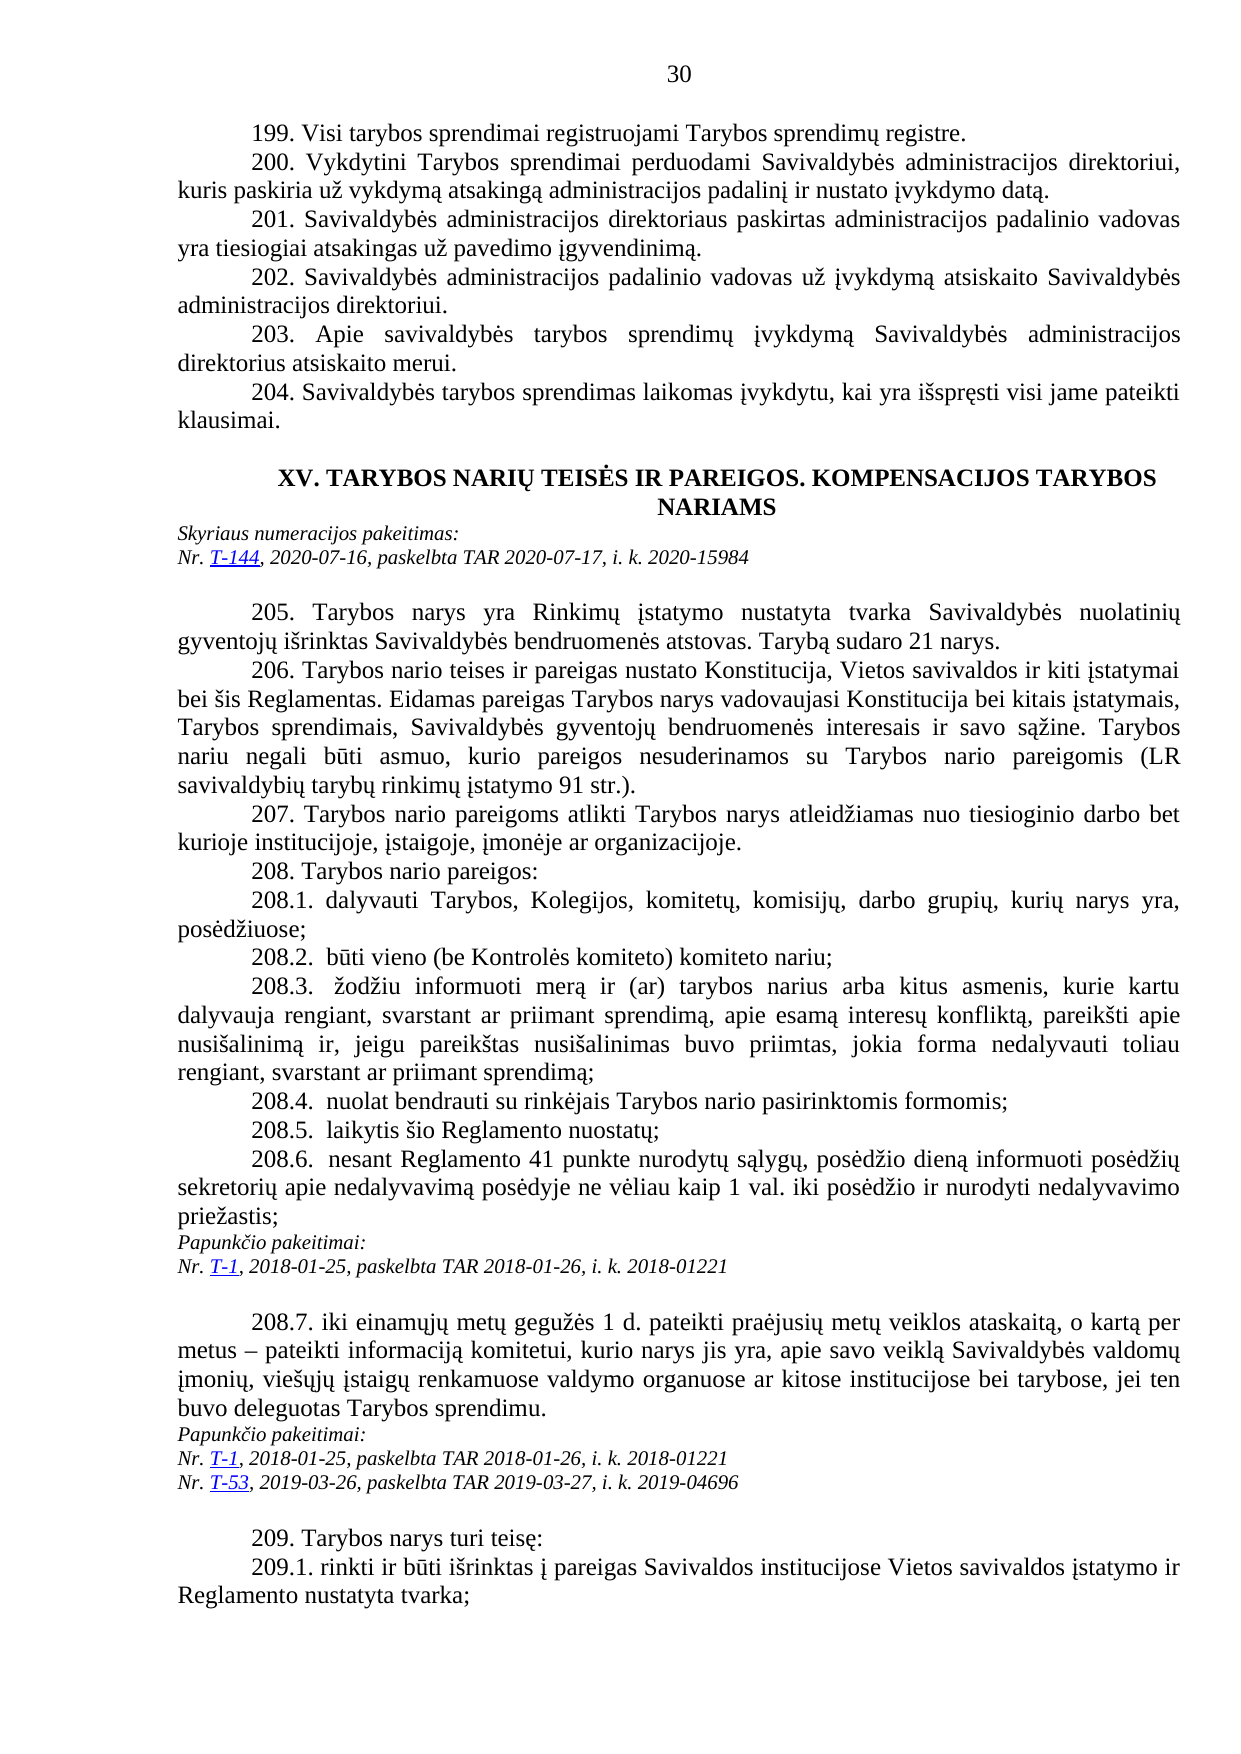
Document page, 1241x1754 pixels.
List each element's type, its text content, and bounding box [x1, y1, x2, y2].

text Nr. T-1, 2018-01-25, paskelbta TAR 2018-01-26, i. k. 2018-01221 [177, 1254, 1181, 1278]
text Papunkčio pakeitimai: [177, 1422, 1181, 1446]
text Nr. T-53, 2019-03-26, paskelbta TAR 2019-03-27, i. k. 2019-04696 [177, 1470, 1181, 1494]
text 209. Tarybos narys turi teisę: [177, 1523, 1181, 1552]
text 203. Apie savivaldybės tarybos sprendimų įvykdymą Savivaldybės administracijos direktorius atsiskaito merui. [177, 319, 1181, 377]
text Nr. T-1, 2018-01-25, paskelbta TAR 2018-01-26, i. k. 2018-01221 [177, 1446, 1181, 1470]
text 199. Visi tarybos sprendimai registruojami Tarybos sprendimų registre. [177, 118, 1181, 147]
text 208.3. žodžiu informuoti merą ir (ar) tarybos narius arba kitus asmenis, kurie kartu dalyvauja rengiant, svarstant ar priimant sprendimą, apie esamą interesų konfliktą, pareikšti apie nusišalinimą ir, jeigu pareikštas nusišalinimas buvo priimtas, jokia forma nedalyvauti toliau rengiant, svarstant ar priimant sprendimą; [177, 971, 1181, 1086]
text 208.2. būti vieno (be Kontrolės komiteto) komiteto nariu; [177, 942, 1181, 971]
text 206. Tarybos nario teises ir pareigas nustato Konstitucija, Vietos savivaldos ir kiti įstatymai bei šis Reglamentas. Eidamas pareigas Tarybos narys vadovaujasi Konstitucija bei kitais įstatymais, Tarybos sprendimais, Savivaldybės gyventojų bendruomenės interesais ir savo sąžine. Tarybos nariu negali būti asmuo, kurio pareigos nesuderinamos su Tarybos nario pareigomis (LR savivaldybių tarybų rinkimų įstatymo 91 str.). [177, 655, 1181, 799]
text 205. Tarybos narys yra Rinkimų įstatymo nustatyta tvarka Savivaldybės nuolatinių gyventojų išrinktas Savivaldybės bendruomenės atstovas. Tarybą sudaro 21 narys. [177, 597, 1181, 655]
text 207. Tarybos nario pareigoms atlikti Tarybos narys atleidžiamas nuo tiesioginio darbo bet kurioje institucijoje, įstaigoje, įmonėje ar organizacijoje. [177, 799, 1181, 856]
text Nr. T-144, 2020-07-16, paskelbta TAR 2020-07-17, i. k. 2020-15984 [177, 545, 1181, 569]
text Skyriaus numeracijos pakeitimas: [177, 521, 1181, 545]
text 202. Savivaldybės administracijos padalinio vadovas už įvykdymą atsiskaito Savivaldybės administracijos direktoriui. [177, 262, 1181, 319]
text 209.1. rinkti ir būti išrinktas į pareigas Savivaldos institucijose Vietos savivaldos įstatymo ir Reglamento nustatyta tvarka; [177, 1552, 1181, 1609]
text 201. Savivaldybės administracijos direktoriaus paskirtas administracijos padalinio vadovas yra tiesiogiai atsakingas už pavedimo įgyvendinimą. [177, 204, 1181, 262]
text 208.7. iki einamųjų metų gegužės 1 d. pateikti praėjusių metų veiklos ataskaitą, o kartą per metus – pateikti informaciją komitetui, kurio narys jis yra, apie savo veiklą Savivaldybės valdomų įmonių, viešųjų įstaigų renkamuose valdymo organuose ar kitose institucijose bei tarybose, jei ten buvo deleguotas Tarybos sprendimu. [177, 1307, 1181, 1422]
text 200. Vykdytini Tarybos sprendimai perduodami Savivaldybės administracijos direktoriui, kuris paskiria už vykdymą atsakingą administracijos padalinį ir nustato įvykdymo datą. [177, 147, 1181, 204]
text Papunkčio pakeitimai: [177, 1230, 1181, 1254]
text 208.5. laikytis šio Reglamento nuostatų; [177, 1115, 1181, 1144]
text 208.4. nuolat bendrauti su rinkėjais Tarybos nario pasirinktomis formomis; [177, 1086, 1181, 1115]
text 208.1. dalyvauti Tarybos, Kolegijos, komitetų, komisijų, darbo grupių, kurių narys yra, posėdžiuose; [177, 885, 1181, 942]
text XV. TARYBOS NARIŲ TEISĖS IR PAREIGOS. KOMPENSACIJOS TARYBOS NARIAMS [252, 463, 1181, 521]
text 204. Savivaldybės tarybos sprendimas laikomas įvykdytu, kai yra išspręsti visi jame pateikti klausimai. [177, 377, 1181, 434]
text 208.6. nesant Reglamento 41 punkte nurodytų sąlygų, posėdžio dieną informuoti posėdžių sekretorių apie nedalyvavimą posėdyje ne vėliau kaip 1 val. iki posėdžio ir nurodyti nedalyvavimo priežastis; [177, 1144, 1181, 1230]
text 208. Tarybos nario pareigos: [177, 856, 1181, 885]
